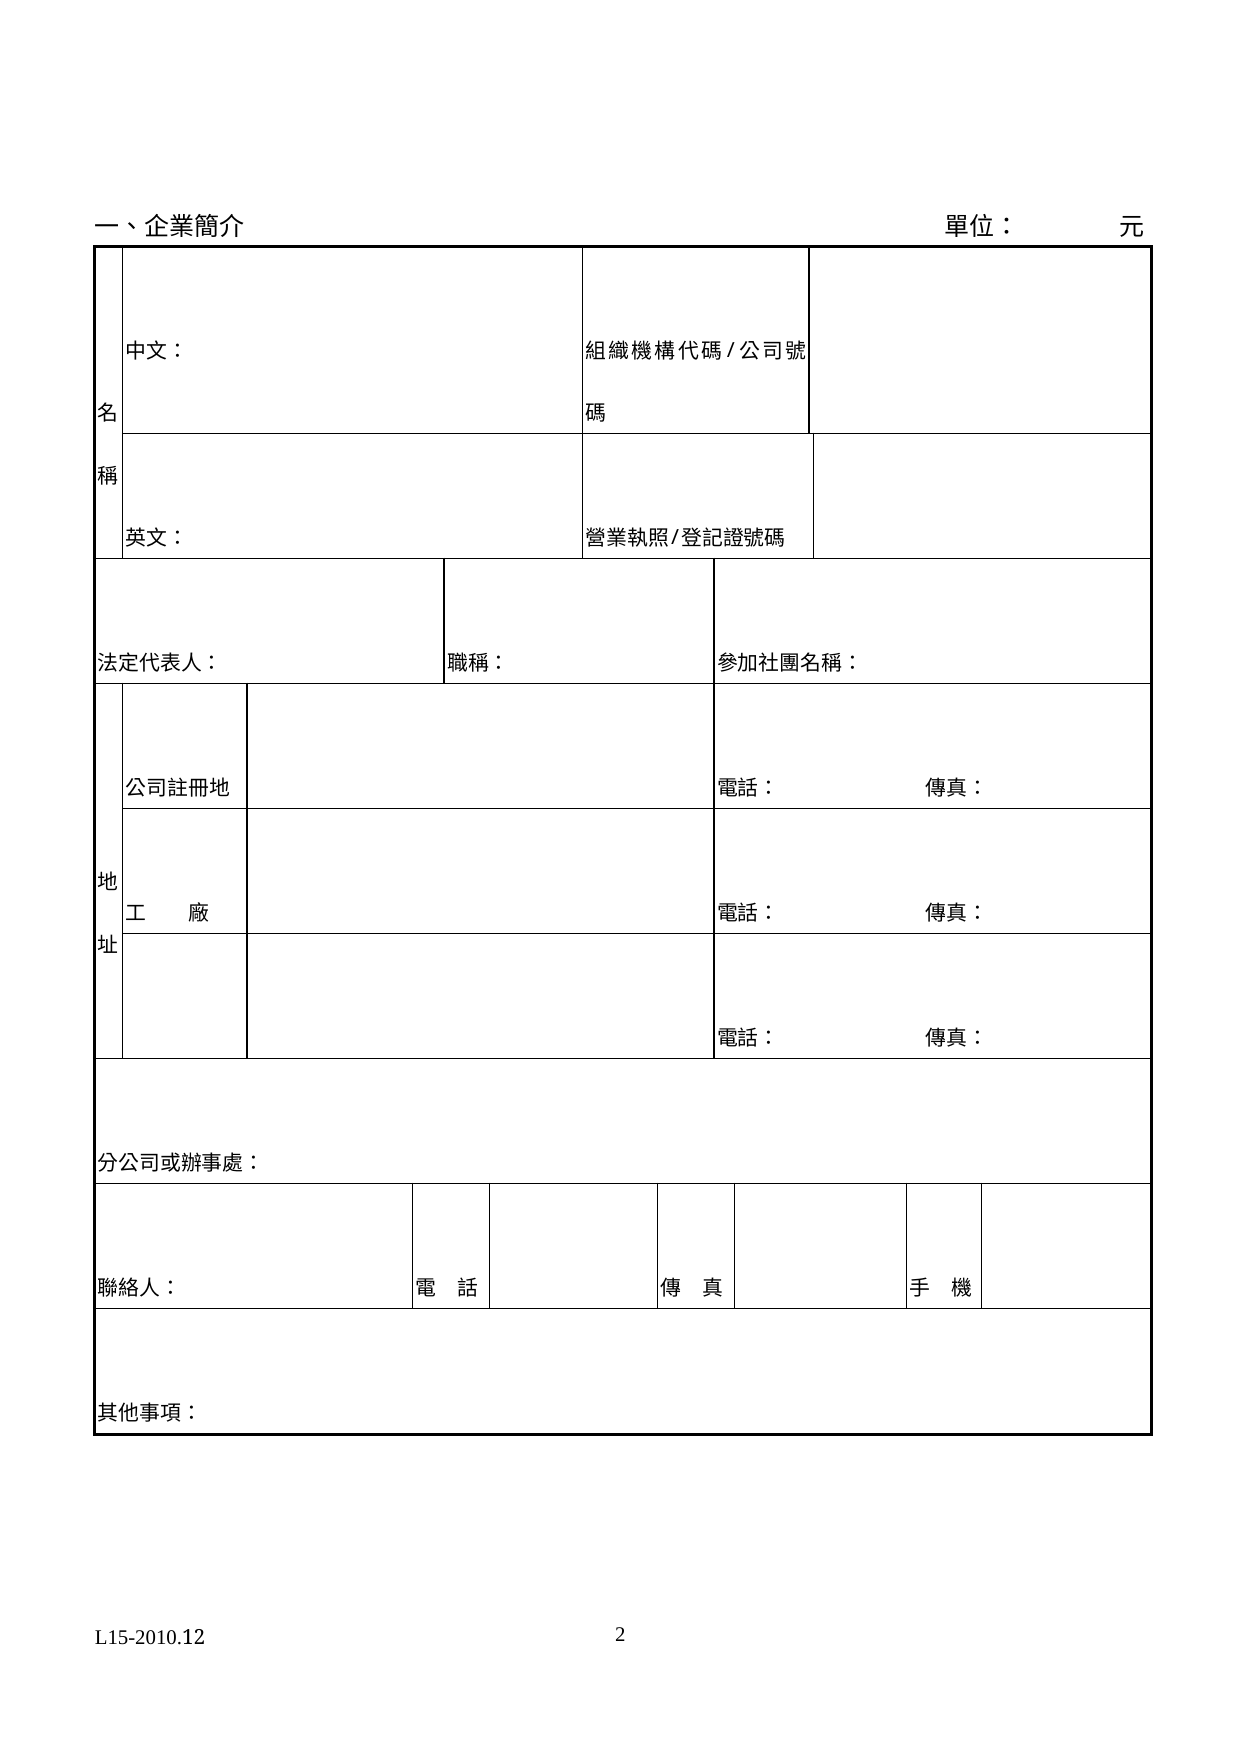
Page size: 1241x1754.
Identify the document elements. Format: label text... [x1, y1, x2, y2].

text 一、企業簡介 單位： 元 [94, 183, 1146, 245]
table_cell 電 話 [413, 1184, 489, 1308]
table_cell 營業執照/登記證號碼 [583, 434, 813, 558]
table_cell 聯絡人： [96, 1184, 412, 1308]
table_cell 地址 [96, 684, 122, 1058]
table_cell 法定代表人： [96, 559, 443, 683]
table_cell 英文： [123, 434, 582, 558]
table_cell [982, 1184, 1150, 1308]
table_cell 電話： 傳真： [715, 684, 1150, 808]
table_cell [248, 809, 713, 933]
table_cell [248, 684, 713, 808]
table_header [810, 248, 1150, 433]
table_cell [248, 934, 713, 1058]
table_cell 職稱： [445, 559, 713, 683]
table_cell 電話： 傳真： [715, 934, 1150, 1058]
table_cell [490, 1184, 657, 1308]
table_header 中文： [123, 248, 582, 433]
table_cell 分公司或辦事處： [96, 1059, 1150, 1183]
table_cell 其他事項： [96, 1309, 1150, 1433]
table_cell 工 廠 [123, 809, 246, 933]
table_header 組織機構代碼/公司號碼 [583, 248, 808, 433]
table_cell 手 機 [907, 1184, 981, 1308]
table_cell 電話： 傳真： [715, 809, 1150, 933]
table_header 名稱 [96, 248, 122, 558]
table_cell [123, 934, 246, 1058]
table_cell [735, 1184, 906, 1308]
table_cell 參加社團名稱： [715, 559, 1150, 683]
table_cell [814, 434, 1150, 558]
table_cell 公司註冊地 [123, 684, 246, 808]
table_cell 傳 真 [658, 1184, 734, 1308]
